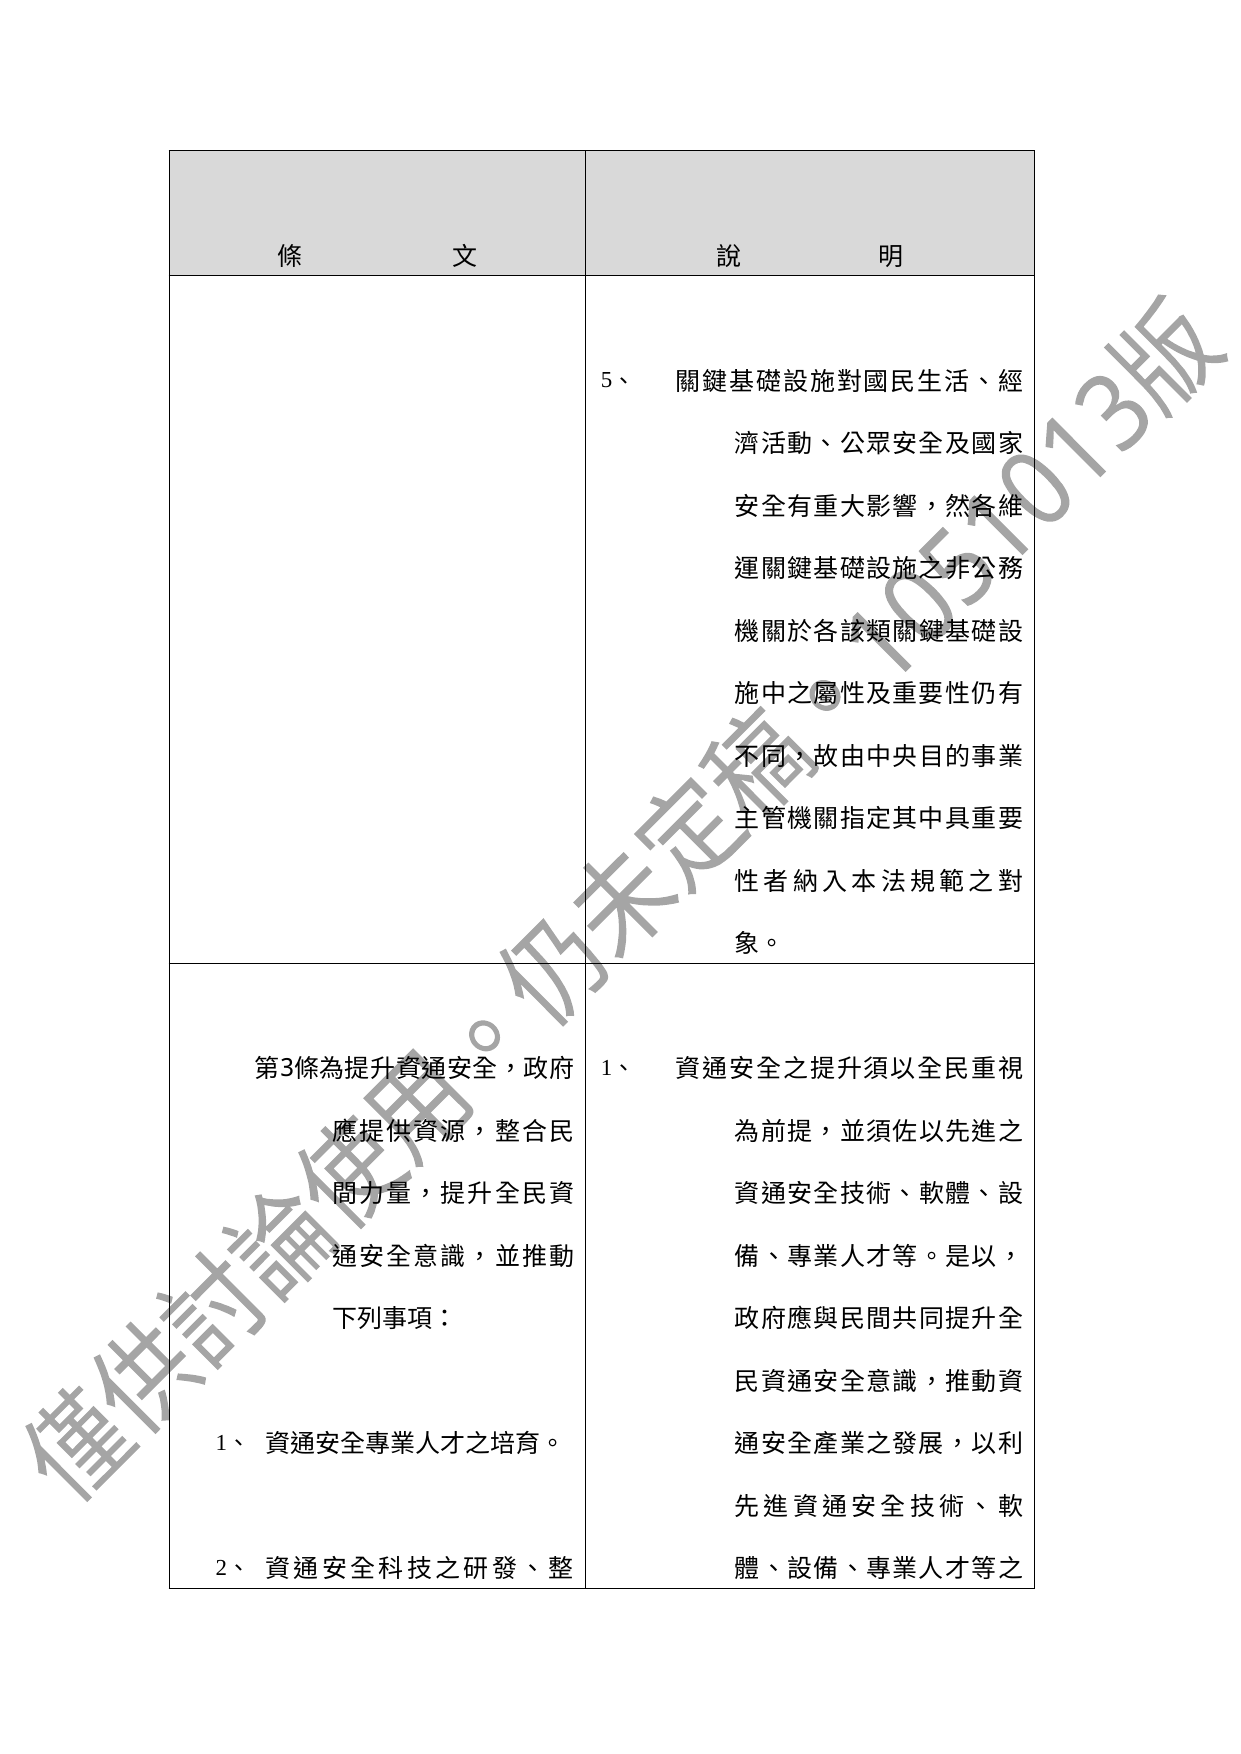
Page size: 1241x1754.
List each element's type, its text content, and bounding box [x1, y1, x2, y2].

table_cell 本法用詞，定義如下： 資通系統：指用以蒐集、控制、傳輸、儲存、流通、刪除資訊或對資訊為其他處理、使用或分享之系統。 資通服務：指與資訊之蒐集、控制、傳輸、儲存、流通、刪除、其他處理、使用或分享相關之服務。 資通安全：指防止資通系統或資訊遭受未經授權之存取、使用、控制、洩漏、破壞、修改、銷毀或其他侵害，以確保其機密性、完整性及可用性。 公務機關：指依法行使公權力之中央、地方機關（構）或行政法人。 非公務機關：指公務機關以外之公營事業機構、其他法人或團體。 關鍵基礎設施：指實體或虛擬資產、網路或系統等，其功能一旦停止運作或效能降低，對國民生活、經濟活動、公眾安全或國家安全有重大影響之虞者，其範圍由行政院公告之。 關鍵基礎設施提供者：指維運或提供關鍵基礎設施之全部或一部，並經中央目的事業主管機關依第十五條第一項指定，並報行政院核定之非公務機關。 [170, 276, 585, 963]
table_header 說 明 [586, 151, 1034, 275]
table_cell 為提升資通安全，政府應提供資源，整合民間力量，提升全民資通安全意識，並推動下列事項： 資通安全專業人才之培育。 資通安全科技之研發、整合、應用、產學合作及國際交流合作之推動。 資通安全產業之發展及推動。 資通安全軟體、設備技術規範、相關服務及審驗機制之發展及推動。 [170, 964, 585, 1588]
table_header 條 文 [170, 151, 585, 275]
table_cell 本條為本法用詞定義之規定。 參考美國國家標準技術研究所(National Institute of Standards and Technology)， SP800-60 Volume I: Guild for Mapping Type of Information and Information System to Security Categories及經濟部標準檢驗局公布國家標準CNS 27001「資訊技術－安全技術－資訊安全管理－要求事項」等文件，針對資通系統、資通安全等用詞定義進行規定。 參考個人資料保護法之規定內容，定義公務機關與非公務機關。公務機關包含中央、地方機關（構）或行政法人，例如總統府、行政院、立法院、司法院、考試院、監察院、縣（市）政府、公立教育機構或醫療機構等，均屬之；非公務機關則指公務機關以外之公營事業機構等法人或團體，例如私立教育機構及醫療機構等，均屬之。 參考美國31 CFR 800.208有關關鍵基礎設施(critical infrastructure)之定義、日本網路資訊安全基本法第三條有關重要社會基礎業者之定義、韓國情報通信基礎保護法第二條有關情報通信基礎設施之定義，定義關鍵基礎設施，涵蓋例如能源、水資源、通訊傳播、交通、銀行與金融、緊急救援與醫院等實體或虛擬資產、系統或網路。 關鍵基礎設施對國民生活、經濟活動、公眾安全及國家安全有重大影響，然各維運關鍵基礎設施之非公務機關於各該類關鍵基礎設施中之屬性及重要性仍有不同，故由中央目的事業主管機關指定其中具重要性者納入本法規範之對象。 [586, 276, 1034, 963]
table_cell 資通安全之提升須以全民重視為前提，並須佐以先進之資通安全技術、軟體、設備、專業人才等。是以，政府應與民間共同提升全民資通安全意識，推動資通安全產業之發展，以利先進資通安全技術、軟體、設備、專業人才等之 [586, 964, 1034, 1588]
